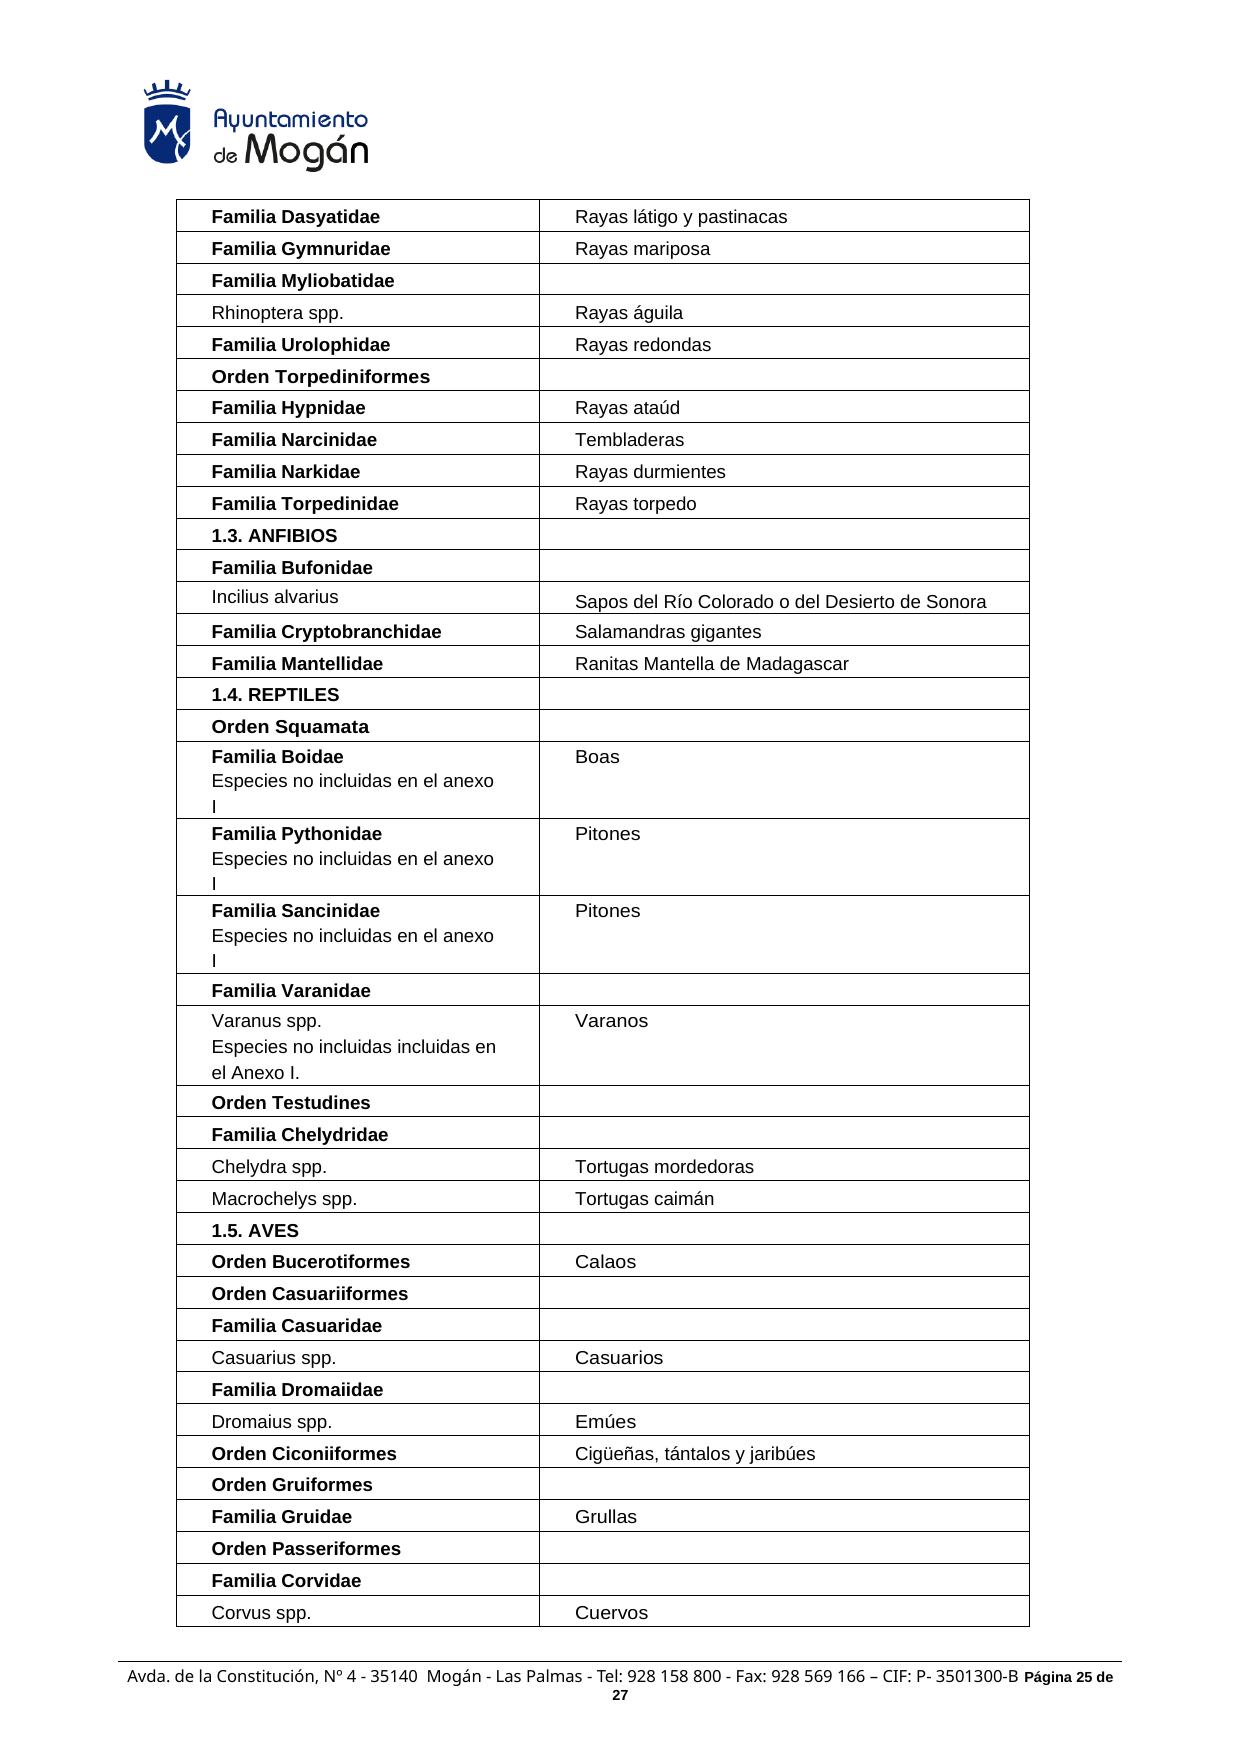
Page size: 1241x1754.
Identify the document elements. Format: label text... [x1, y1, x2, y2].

table_cell Salamandras gigantes [540, 614, 1029, 645]
table_cell Orden Testudines [177, 1086, 539, 1116]
table_cell Familia Varanidae [177, 974, 539, 1004]
table_cell 1.3. ANFIBIOS [177, 519, 539, 549]
table_cell Rayas torpedo [540, 487, 1029, 517]
table_cell Orden Torpediniformes [177, 359, 539, 390]
table_cell Dromaius spp. [177, 1404, 539, 1435]
table_cell [540, 359, 1029, 390]
table_cell [540, 519, 1029, 549]
table_cell [540, 1564, 1029, 1594]
table_cell Familia Boidae Especies no incluidas en el anexo I [177, 742, 539, 818]
table_cell Rayas durmientes [540, 455, 1029, 486]
table_cell Rhinoptera spp. [177, 295, 539, 326]
table_cell Pitones [540, 819, 1029, 895]
table_cell Incilius alvarius [177, 582, 539, 613]
table_cell Sapos del Río Colorado o del Desierto de Sonora [540, 582, 1029, 613]
table_cell Familia Hypnidae [177, 391, 539, 422]
table_cell Familia Torpedinidae [177, 487, 539, 517]
table_cell Calaos [540, 1245, 1029, 1276]
table_cell [540, 710, 1029, 741]
table_cell [540, 264, 1029, 294]
table_cell Familia Bufonidae [177, 550, 539, 581]
picture [129, 58, 385, 190]
table_cell [540, 1309, 1029, 1339]
table_cell Orden Gruiformes [177, 1468, 539, 1499]
table_cell Orden Passeriformes [177, 1532, 539, 1563]
table_cell Varanus spp. Especies no incluidas incluidas en el Anexo I. [177, 1006, 539, 1084]
table_cell [540, 1117, 1029, 1148]
table_cell Orden Bucerotiformes [177, 1245, 539, 1276]
table_cell [540, 1532, 1029, 1563]
table_cell [540, 678, 1029, 709]
table_cell Tembladeras [540, 423, 1029, 454]
table_cell Familia Narkidae [177, 455, 539, 486]
table_cell Familia Narcinidae [177, 423, 539, 454]
table_cell [540, 974, 1029, 1004]
table_cell Cuervos [540, 1596, 1029, 1626]
table_cell Chelydra spp. [177, 1149, 539, 1180]
table_cell Familia Dromaiidae [177, 1372, 539, 1403]
table_cell Macrochelys spp. [177, 1181, 539, 1212]
table_cell Orden Squamata [177, 710, 539, 741]
table_cell Familia Corvidae [177, 1564, 539, 1594]
table_cell [540, 1468, 1029, 1499]
table_cell Familia Myliobatidae [177, 264, 539, 294]
table_cell Pitones [540, 896, 1029, 973]
table_cell Familia Gymnuridae [177, 232, 539, 262]
table_cell Casuarios [540, 1341, 1029, 1371]
table_cell Ranitas Mantella de Madagascar [540, 646, 1029, 677]
table_cell [540, 550, 1029, 581]
table_cell Rayas mariposa [540, 232, 1029, 262]
table_cell Rayas águila [540, 295, 1029, 326]
table_cell Casuarius spp. [177, 1341, 539, 1371]
table_cell Familia Mantellidae [177, 646, 539, 677]
table_cell Familia Casuaridae [177, 1309, 539, 1339]
table_cell Familia Sancinidae Especies no incluidas en el anexo I [177, 896, 539, 973]
table_cell Tortugas mordedoras [540, 1149, 1029, 1180]
table_cell Familia Gruidae [177, 1500, 539, 1531]
table_cell 1.5. AVES [177, 1213, 539, 1244]
table_cell [540, 1277, 1029, 1308]
table_cell Rayas ataúd [540, 391, 1029, 422]
table_cell Familia Urolophidae [177, 327, 539, 358]
table_cell [540, 1372, 1029, 1403]
table_cell Familia Cryptobranchidae [177, 614, 539, 645]
table_cell Rayas redondas [540, 327, 1029, 358]
table_cell Orden Casuariiformes [177, 1277, 539, 1308]
table_cell 1.4. REPTILES [177, 678, 539, 709]
table_cell Emúes [540, 1404, 1029, 1435]
table_cell Familia Chelydridae [177, 1117, 539, 1148]
table_cell Grullas [540, 1500, 1029, 1531]
table_cell [540, 1086, 1029, 1116]
table_cell Orden Ciconiiformes [177, 1436, 539, 1467]
table_cell Boas [540, 742, 1029, 818]
table_cell Cigüeñas, tántalos y jaribúes [540, 1436, 1029, 1467]
table_cell Rayas látigo y pastinacas [540, 200, 1029, 231]
table_cell Familia Dasyatidae [177, 200, 539, 231]
table_cell Varanos [540, 1006, 1029, 1084]
table_cell [540, 1213, 1029, 1244]
table_cell Corvus spp. [177, 1596, 539, 1626]
table_cell Familia Pythonidae Especies no incluidas en el anexo I [177, 819, 539, 895]
table_cell Tortugas caimán [540, 1181, 1029, 1212]
